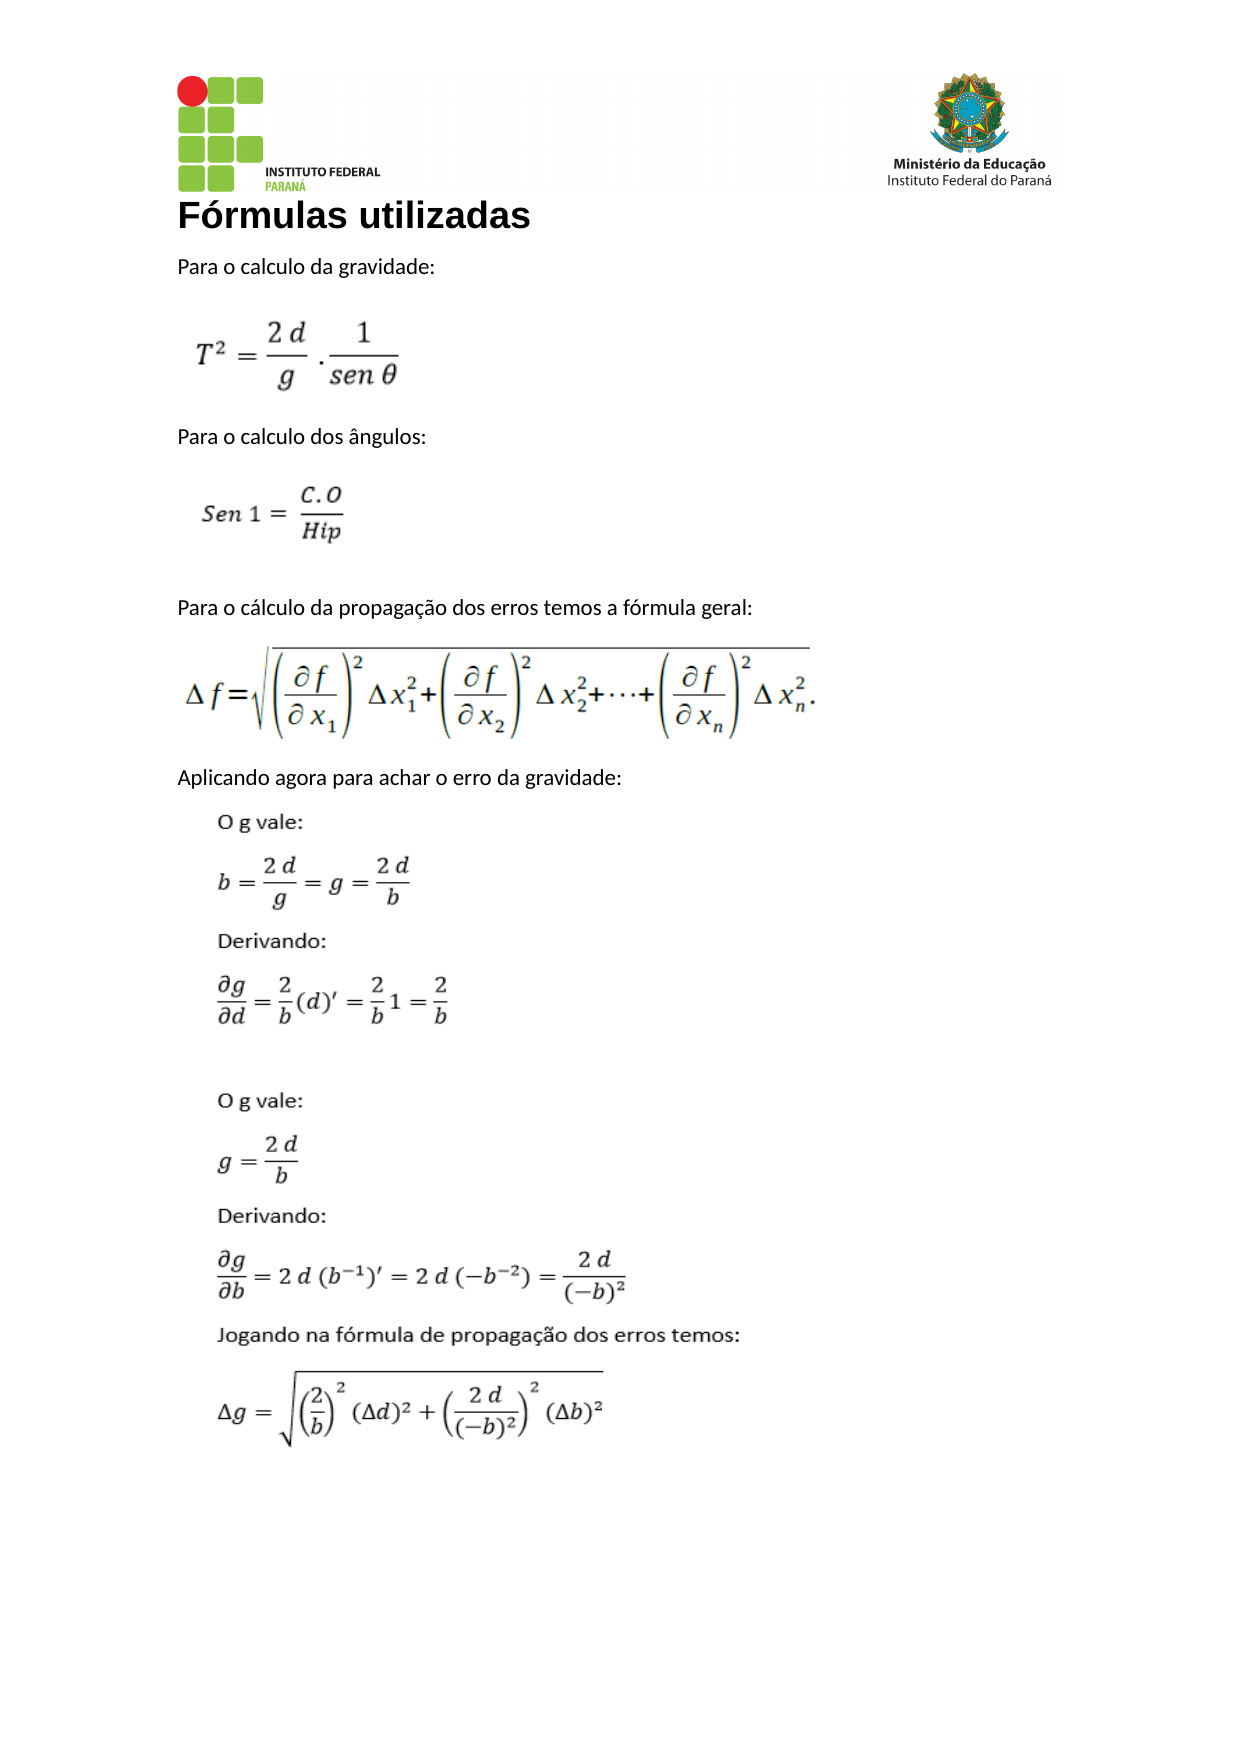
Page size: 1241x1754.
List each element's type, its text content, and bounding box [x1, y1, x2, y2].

text Para o calculo dos ângulos: [177, 422, 1063, 451]
subtitle Fórmulas utilizadas [177, 192, 1063, 236]
picture [177, 465, 374, 569]
text Aplicando agora para achar o erro da gravidade: [177, 763, 1063, 791]
text Para o calculo da gravidade: [177, 252, 1063, 280]
picture [177, 806, 768, 1456]
picture [177, 635, 827, 754]
text Para o cálculo da propagação dos erros temos a fórmula geral: [177, 593, 1063, 621]
picture [182, 294, 416, 415]
picture [177, 73, 1063, 192]
